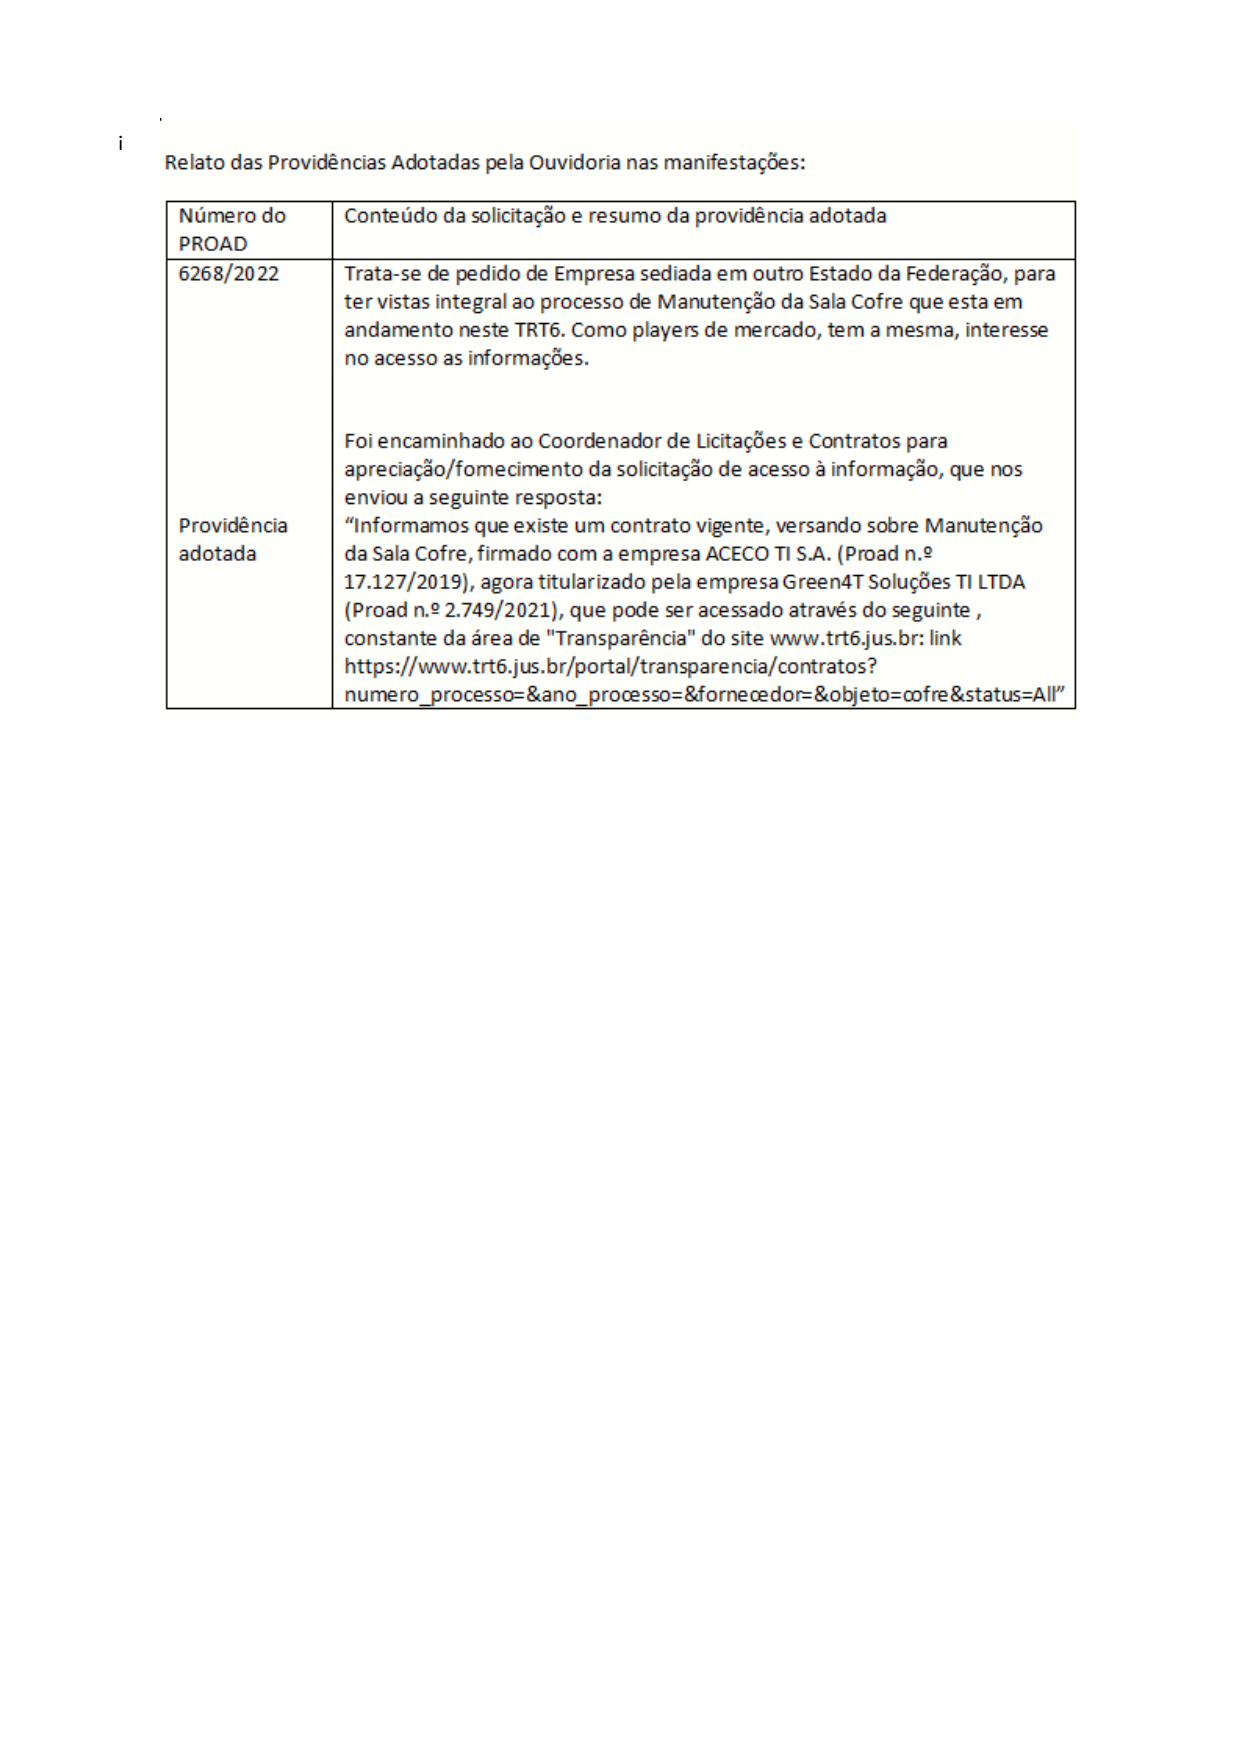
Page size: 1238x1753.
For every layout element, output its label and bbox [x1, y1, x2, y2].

picture [160, 118, 1078, 719]
